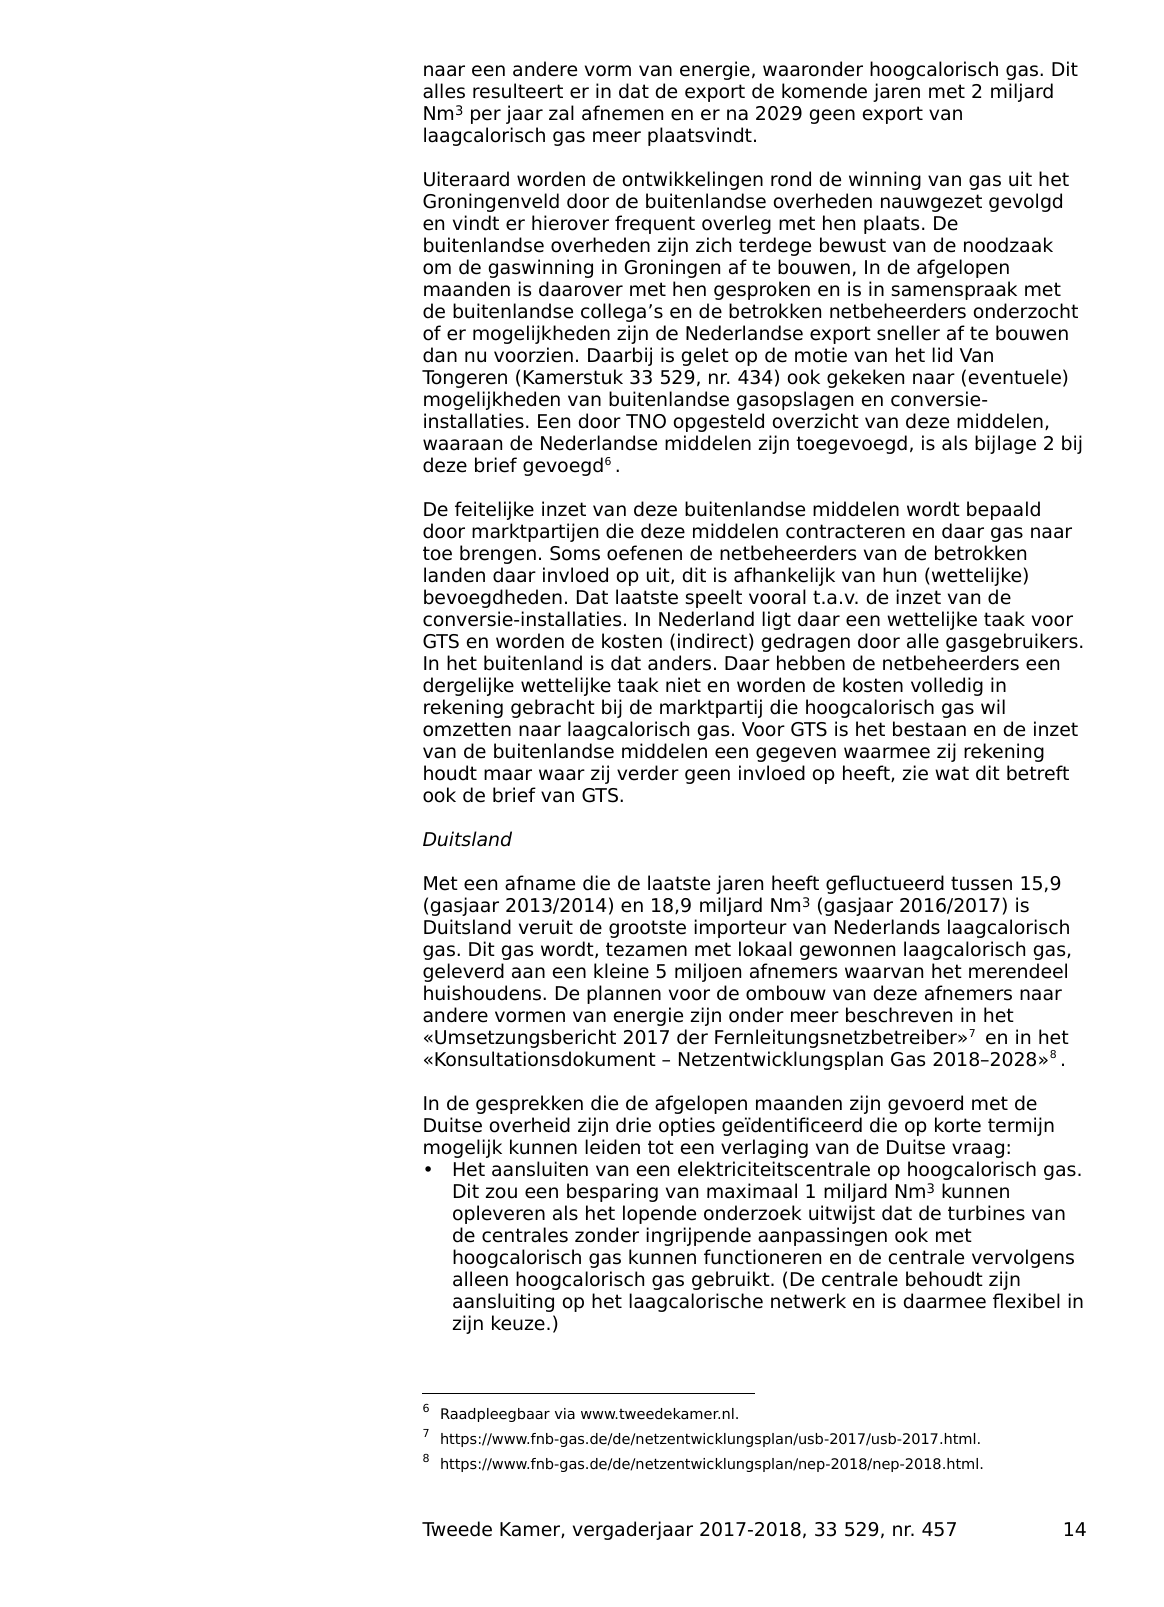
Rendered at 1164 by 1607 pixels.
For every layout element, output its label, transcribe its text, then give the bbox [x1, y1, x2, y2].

text Uiteraard worden de ontwikkelingen rond de winning van gas uit het Groningenveld door de buitenlandse overheden nauwgezet gevolgd en vindt er hierover frequent overleg met hen plaats. De buitenlandse overheden zijn zich terdege bewust van de noodzaak om de gaswinning in Groningen af te bouwen, In de afgelopen maanden is daarover met hen gesproken en is in samenspraak met de buitenlandse collega’s en de betrokken netbeheerders onderzocht of er mogelijkheden zijn de Nederlandse export sneller af te bouwen dan nu voorzien. Daarbij is gelet op de motie van het lid Van Tongeren (Kamerstuk 33 529, nr. 434) ook gekeken naar (eventuele) mogelijkheden van buitenlandse gasopslagen en conversie-installaties. Een door TNO opgesteld overzicht van deze middelen, waaraan de Nederlandse middelen zijn toegevoegd, is als bijlage 2 bij deze brief gevoegd. [422, 169, 1087, 477]
text De feitelijke inzet van deze buitenlandse middelen wordt bepaald door marktpartijen die deze middelen contracteren en daar gas naar toe brengen. Soms oefenen de netbeheerders van de betrokken landen daar invloed op uit, dit is afhankelijk van hun (wettelijke) bevoegdheden. Dat laatste speelt vooral t.a.v. de inzet van de conversie-installaties. In Nederland ligt daar een wettelijke taak voor GTS en worden de kosten (indirect) gedragen door alle gasgebruikers. In het buitenland is dat anders. Daar hebben de netbeheerders een dergelijke wettelijke taak niet en worden de kosten volledig in rekening gebracht bij de marktpartij die hoogcalorisch gas wil omzetten naar laagcalorisch gas. Voor GTS is het bestaan en de inzet van de buitenlandse middelen een gegeven waarmee zij rekening houdt maar waar zij verder geen invloed op heeft, zie wat dit betreft ook de brief van GTS. [422, 499, 1087, 807]
subtitle Duitsland [422, 829, 1087, 851]
text • Het aansluiten van een elektriciteitscentrale op hoogcalorisch gas. Dit zou een besparing van maximaal 1 miljard Nm3 kunnen opleveren als het lopende onderzoek uitwijst dat de turbines van de centrales zonder ingrijpende aanpassingen ook met hoogcalorisch gas kunnen functioneren en de centrale vervolgens alleen hoogcalorisch gas gebruikt. (De centrale behoudt zijn aansluiting op het laagcalorische netwerk en is daarmee flexibel in zijn keuze.) [422, 1159, 1087, 1335]
text naar een andere vorm van energie, waaronder hoogcalorisch gas. Dit alles resulteert er in dat de export de komende jaren met 2 miljard Nm3 per jaar zal afnemen en er na 2029 geen export van laagcalorisch gas meer plaatsvindt. [422, 59, 1087, 147]
text https://www.fnb-gas.de/de/netzentwicklungsplan/nep-2018/nep-2018.html. [422, 1452, 1087, 1474]
text Raadpleegbaar via www.tweedekamer.nl. [422, 1402, 1087, 1424]
text https://www.fnb-gas.de/de/netzentwicklungsplan/usb-2017/usb-2017.html. [422, 1427, 1087, 1449]
text Met een afname die de laatste jaren heeft gefluctueerd tussen 15,9 (gasjaar 2013/2014) en 18,9 miljard Nm3 (gasjaar 2016/2017) is Duitsland veruit de grootste importeur van Nederlands laagcalorisch gas. Dit gas wordt, tezamen met lokaal gewonnen laagcalorisch gas, geleverd aan een kleine 5 miljoen afnemers waarvan het merendeel huishoudens. De plannen voor de ombouw van deze afnemers naar andere vormen van energie zijn onder meer beschreven in het «Umsetzungsbericht 2017 der Fernleitungsnetzbetreiber» en in het «Konsultationsdokument – Netzentwicklungsplan Gas 2018–2028». [422, 873, 1087, 1071]
text In de gesprekken die de afgelopen maanden zijn gevoerd met de Duitse overheid zijn drie opties geïdentificeerd die op korte termijn mogelijk kunnen leiden tot een verlaging van de Duitse vraag: [422, 1093, 1087, 1159]
